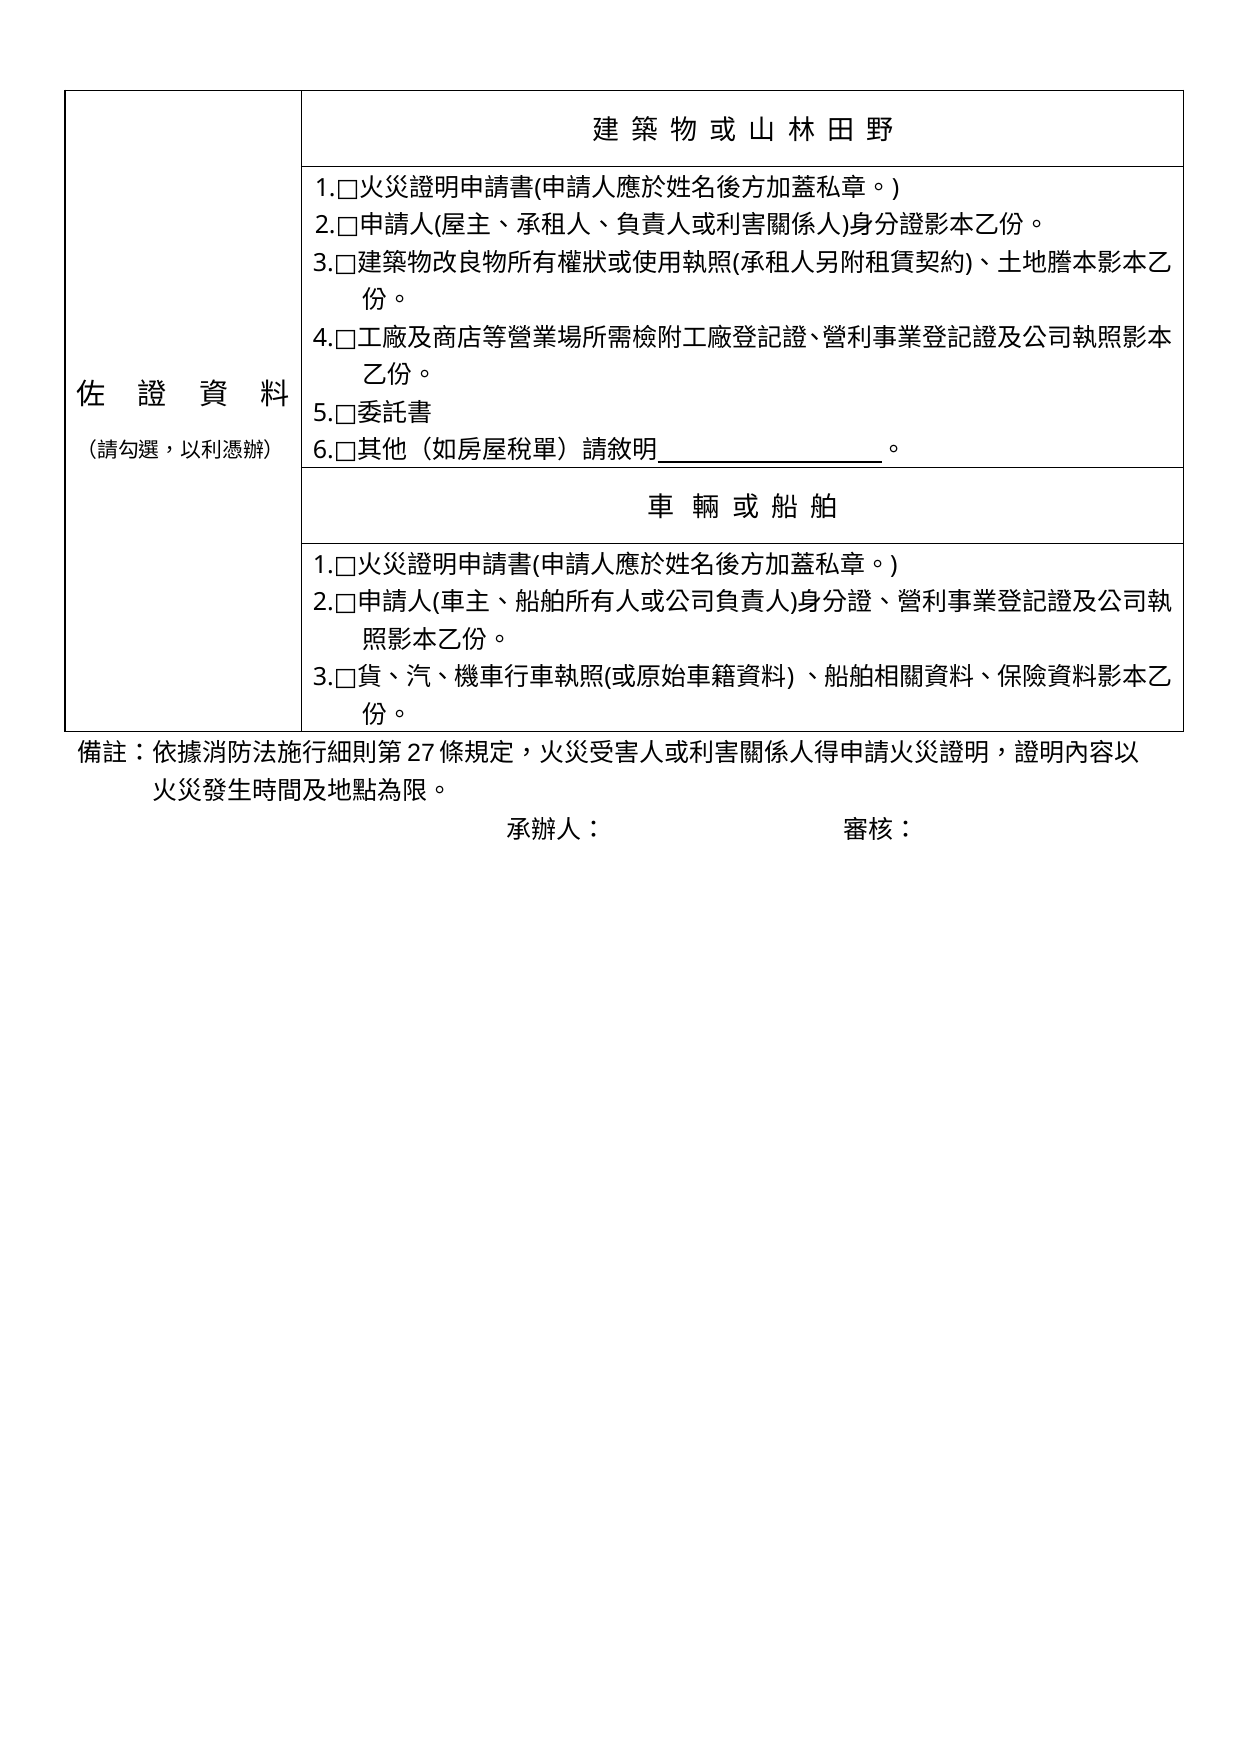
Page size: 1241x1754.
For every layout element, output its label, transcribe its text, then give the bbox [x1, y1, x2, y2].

table_cell 佐證資料 （請勾選，以利憑辦） [66, 91, 301, 731]
table_cell 1.□火災證明申請書(申請人應於姓名後方加蓋私章。) 2.□申請人(車主、船舶所有人或公司負責人)身分證、營利事業登記證及公司執照影本乙份。 3.□貨、汽、機車行車執照(或原始車籍資料) 、船舶相關資料、保險資料影本乙份。 [302, 544, 1183, 731]
table_cell 1.□火災證明申請書(申請人應於姓名後方加蓋私章。) 2.□申請人(屋主、承租人、負責人或利害關係人)身分證影本乙份。 3.□建築物改良物所有權狀或使用執照(承租人另附租賃契約)、土地謄本影本乙份。 4.□工廠及商店等營業場所需檢附工廠登記證、營利事業登記證及公司執照影本乙份。 5.□委託書 6.□其他（如房屋稅單）請敘明 。 [302, 167, 1183, 467]
text 審核： [843, 810, 960, 846]
text 備註：依據消防法施行細則第27條規定，火災受害人或利害關係人得申請火災證明，證明內容以火災發生時間及地點為限。 [77, 732, 1152, 807]
table_cell 建 築 物 或 山 林 田 野 [302, 91, 1183, 166]
text 承辦人： [506, 810, 623, 846]
table_cell 車 輛 或 船 舶 [302, 468, 1183, 543]
